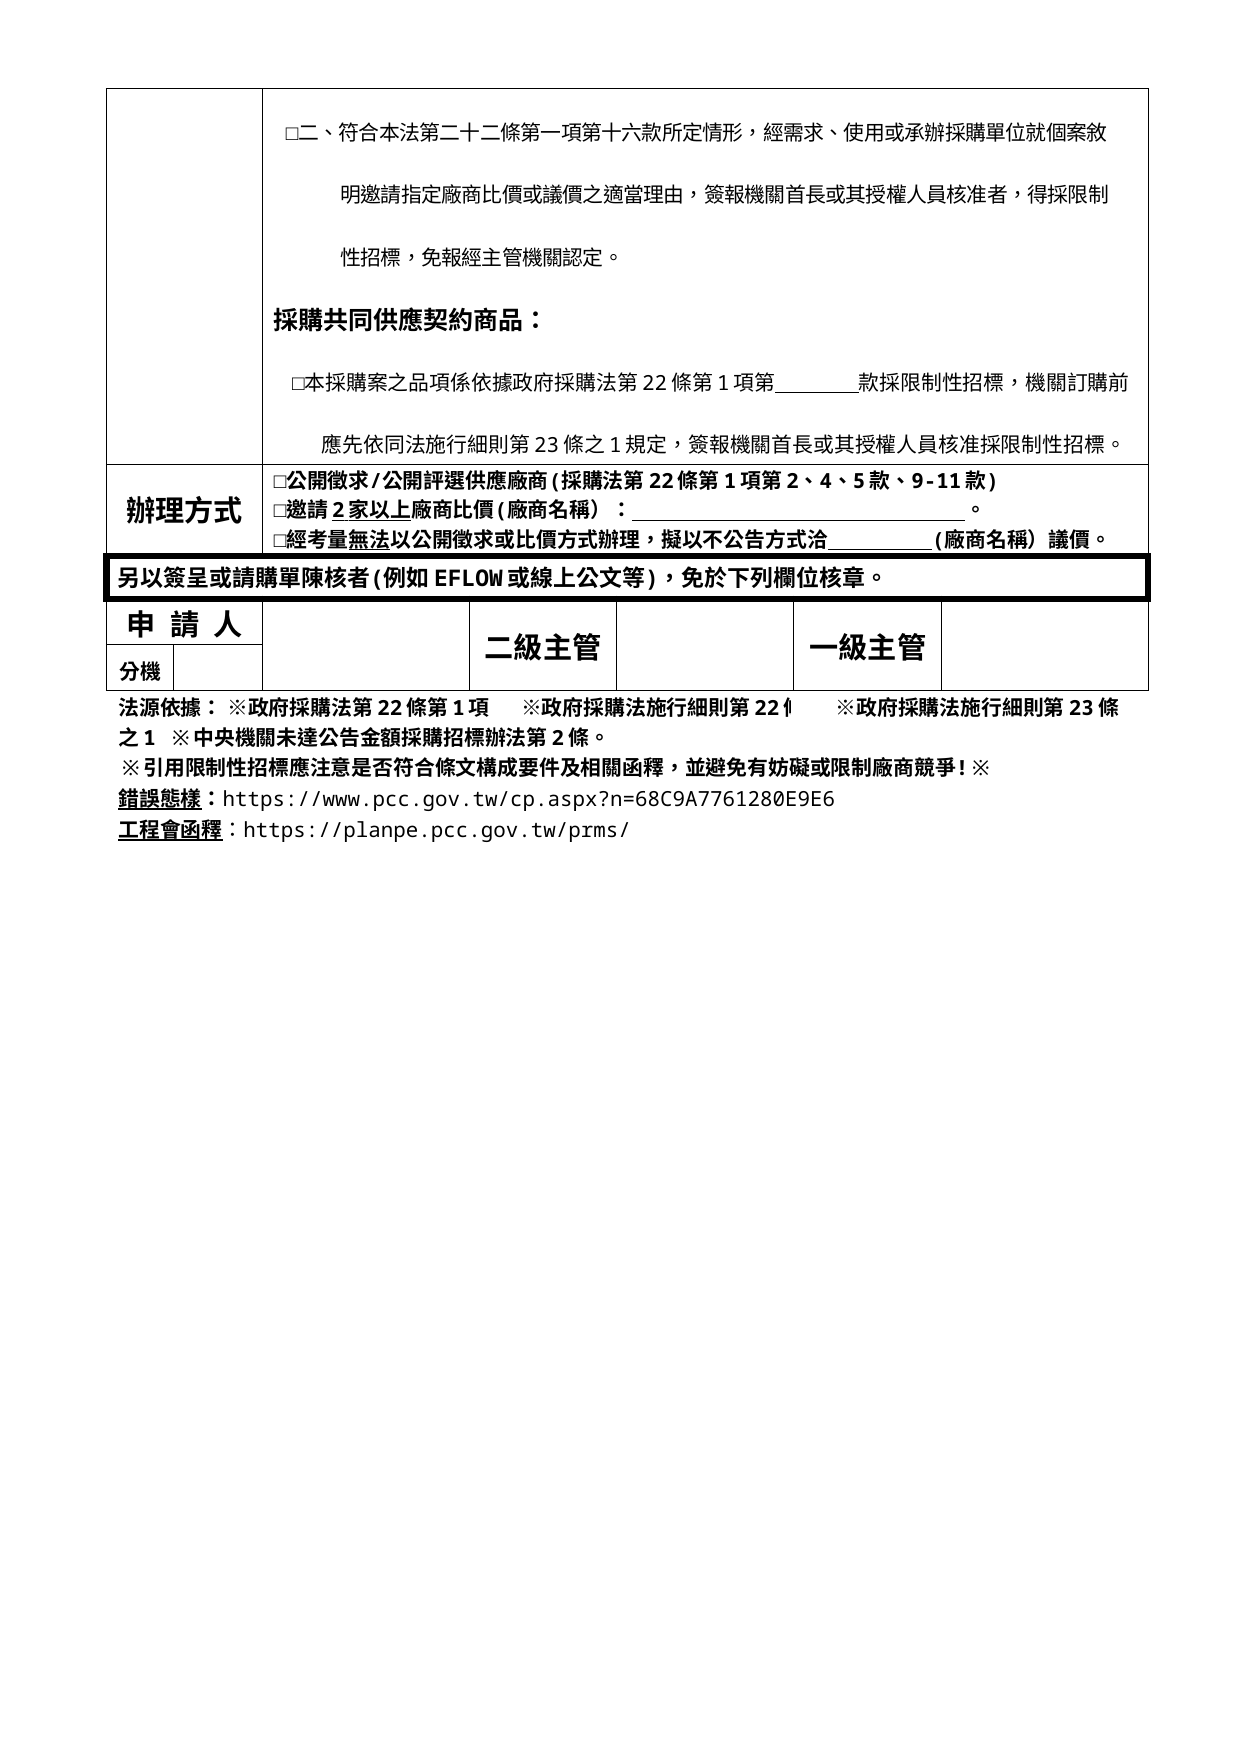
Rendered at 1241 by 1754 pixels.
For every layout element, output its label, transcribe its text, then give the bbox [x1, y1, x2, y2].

table_cell [942, 602, 1148, 690]
text ※引用限制性招標應注意是否符合條文構成要件及相關函釋，並避免有妨礙或限制廠商競爭!※ [118, 752, 1122, 782]
table_cell □二、符合本法第二十二條第一項第十六款所定情形，經需求、使用或承辦採購單位就個案敘明邀請指定廠商比價或議價之適當理由，簽報機關首長或其授權人員核准者，得採限制性招標，免報經主管機關認定。 採購共同供應契約商品： □本採購案之品項係依據政府採購法第22條第1項第 款採限制性招標，機關訂購前應先依同法施行細則第23條之1規定，簽報機關首長或其授權人員核准採限制性招標。 [263, 89, 1148, 464]
table_cell [174, 645, 262, 690]
table_cell 二級主管 [470, 602, 616, 690]
table_cell [263, 602, 469, 690]
table_cell 另以簽呈或請購單陳核者(例如EFLOW或線上公文等)，免於下列欄位核章。 [110, 559, 1145, 596]
text 工程會函釋：https://planpe.pcc.gov.tw/prms/ [118, 813, 1122, 844]
text 法源依據： ※政府採購法第22條第1項 ※政府採購法施行細則第22條 ※政府採購法施行細則第23條之1 ※中央機關未達公告金額採購招標辦法第2條。 [118, 691, 1122, 752]
table_cell 辦理方式 [107, 465, 262, 553]
table_cell [617, 602, 793, 690]
table_cell [107, 89, 262, 464]
table_cell 分機 [107, 645, 173, 690]
table_cell □公開徵求/公開評選供應廠商(採購法第22條第1項第2、4、5款、9-11款) □邀請2家以上廠商比價(廠商名稱）： 。 □經考量無法以公開徵求或比價方式辦理，擬以不公告方式洽 (廠商名稱）議價。 [263, 465, 1148, 553]
table_cell 一級主管 [794, 602, 941, 690]
table_cell 申 請 人 [107, 602, 262, 644]
text 錯誤態樣：https://www.pcc.gov.tw/cp.aspx?n=68C9A7761280E9E6 [118, 782, 1122, 813]
